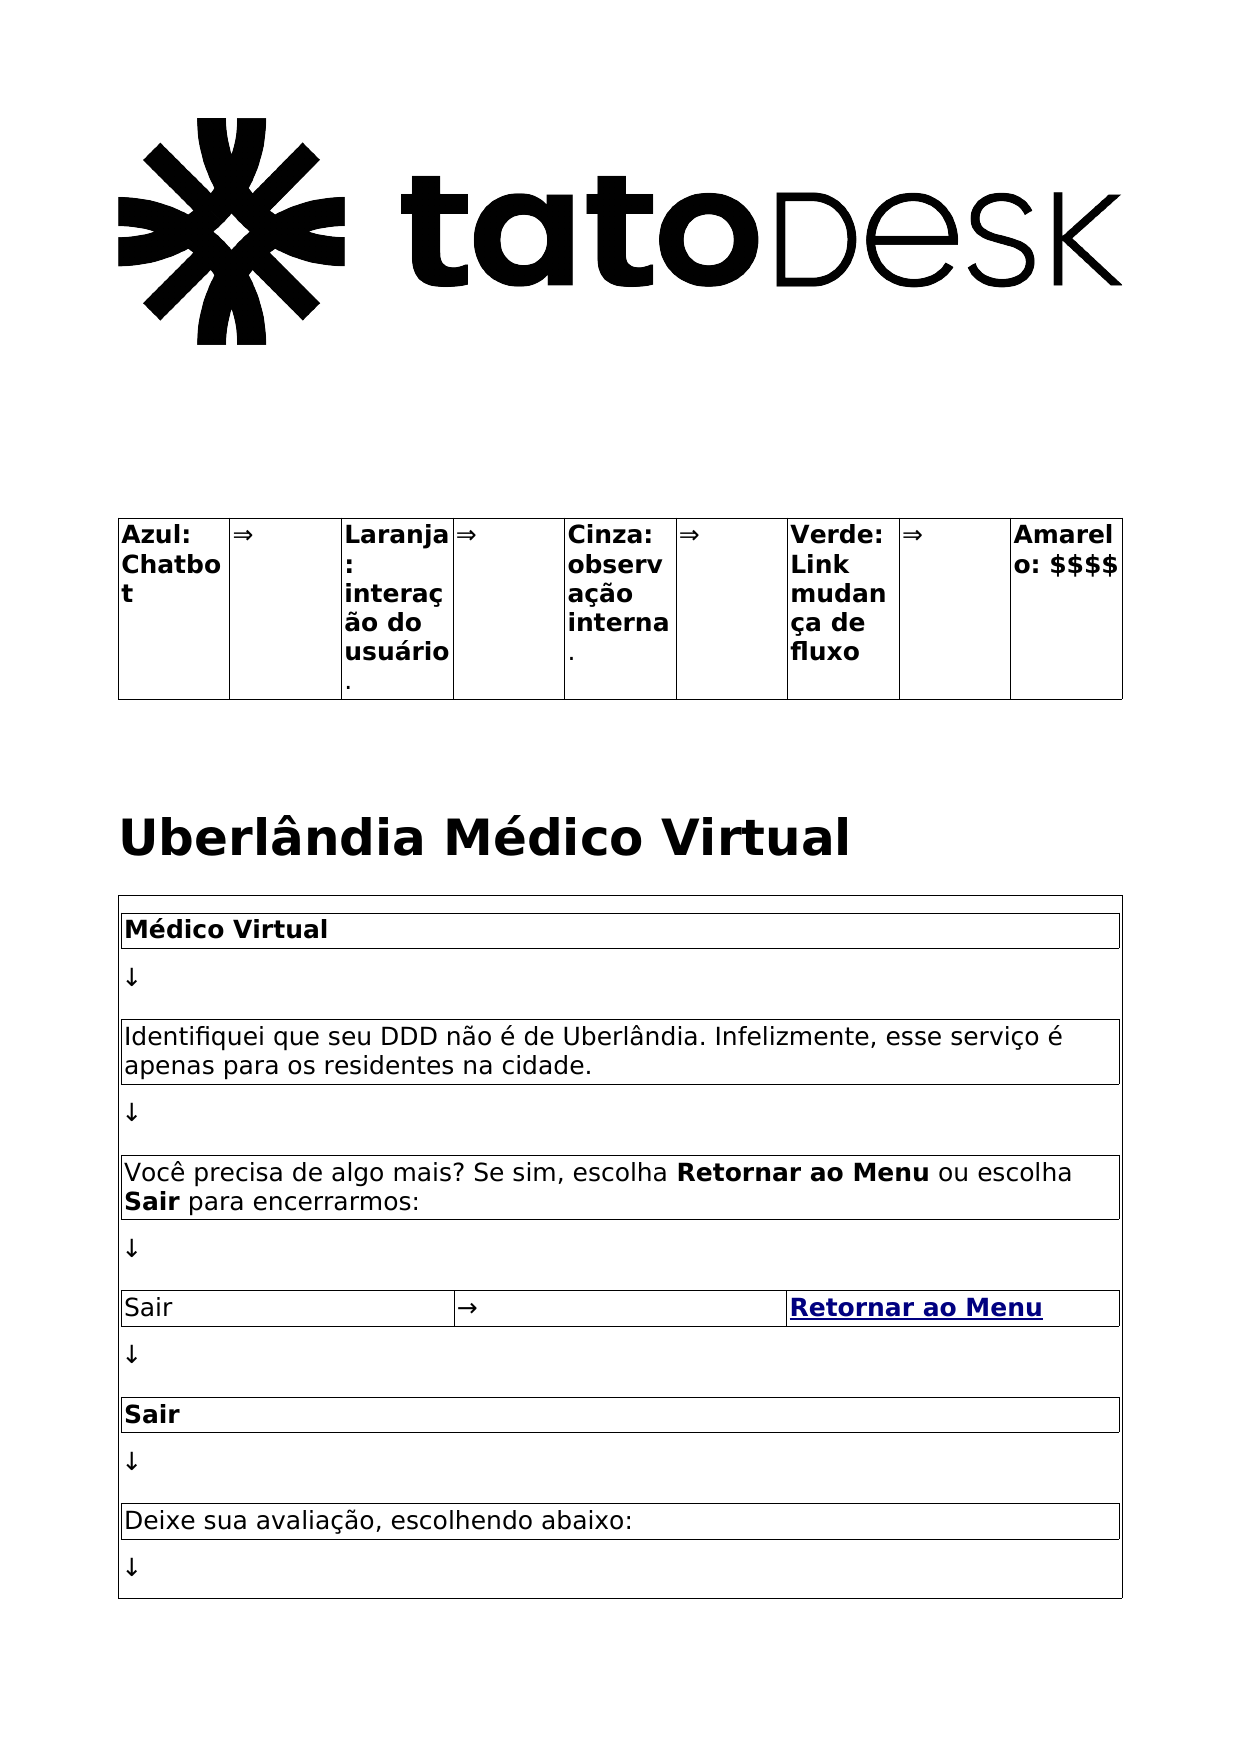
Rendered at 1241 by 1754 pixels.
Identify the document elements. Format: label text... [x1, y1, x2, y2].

table_header ⇒ [230, 519, 341, 699]
picture [118, 118, 1123, 345]
table_header → [455, 1291, 786, 1326]
table_header Amarelo: $$$$ [1011, 519, 1122, 699]
table_header Retornar ao Menu [787, 1291, 1119, 1326]
table_header ⇒ [900, 519, 1010, 699]
table_header ↓ ↓ ↓ ↓ ↓ ↓ [119, 896, 1122, 1598]
table_header Deixe sua avaliação, escolhendo abaixo: [122, 1504, 1119, 1538]
table_header ⇒ [677, 519, 787, 699]
table_header Laranja: interação do usuário. [342, 519, 453, 699]
table_header Sair [122, 1398, 1119, 1432]
table_header ⇒ [454, 519, 564, 699]
table_header Azul: Chatbot [119, 519, 229, 699]
table_header Médico Virtual [122, 914, 1119, 948]
table_header Sair [122, 1291, 454, 1326]
table_header Cinza: observação interna. [565, 519, 676, 699]
table_header Identifiquei que seu DDD não é de Uberlândia. Infelizmente, esse serviço é apenas para os residentes na cidade. [122, 1020, 1119, 1083]
table_header Verde: Link mudança de fluxo [788, 519, 899, 699]
table_header Você precisa de algo mais? Se sim, escolha Retornar ao Menu ou escolha Sair para encerrarmos: [122, 1156, 1119, 1219]
subtitle Uberlândia Médico Virtual [118, 809, 1122, 868]
